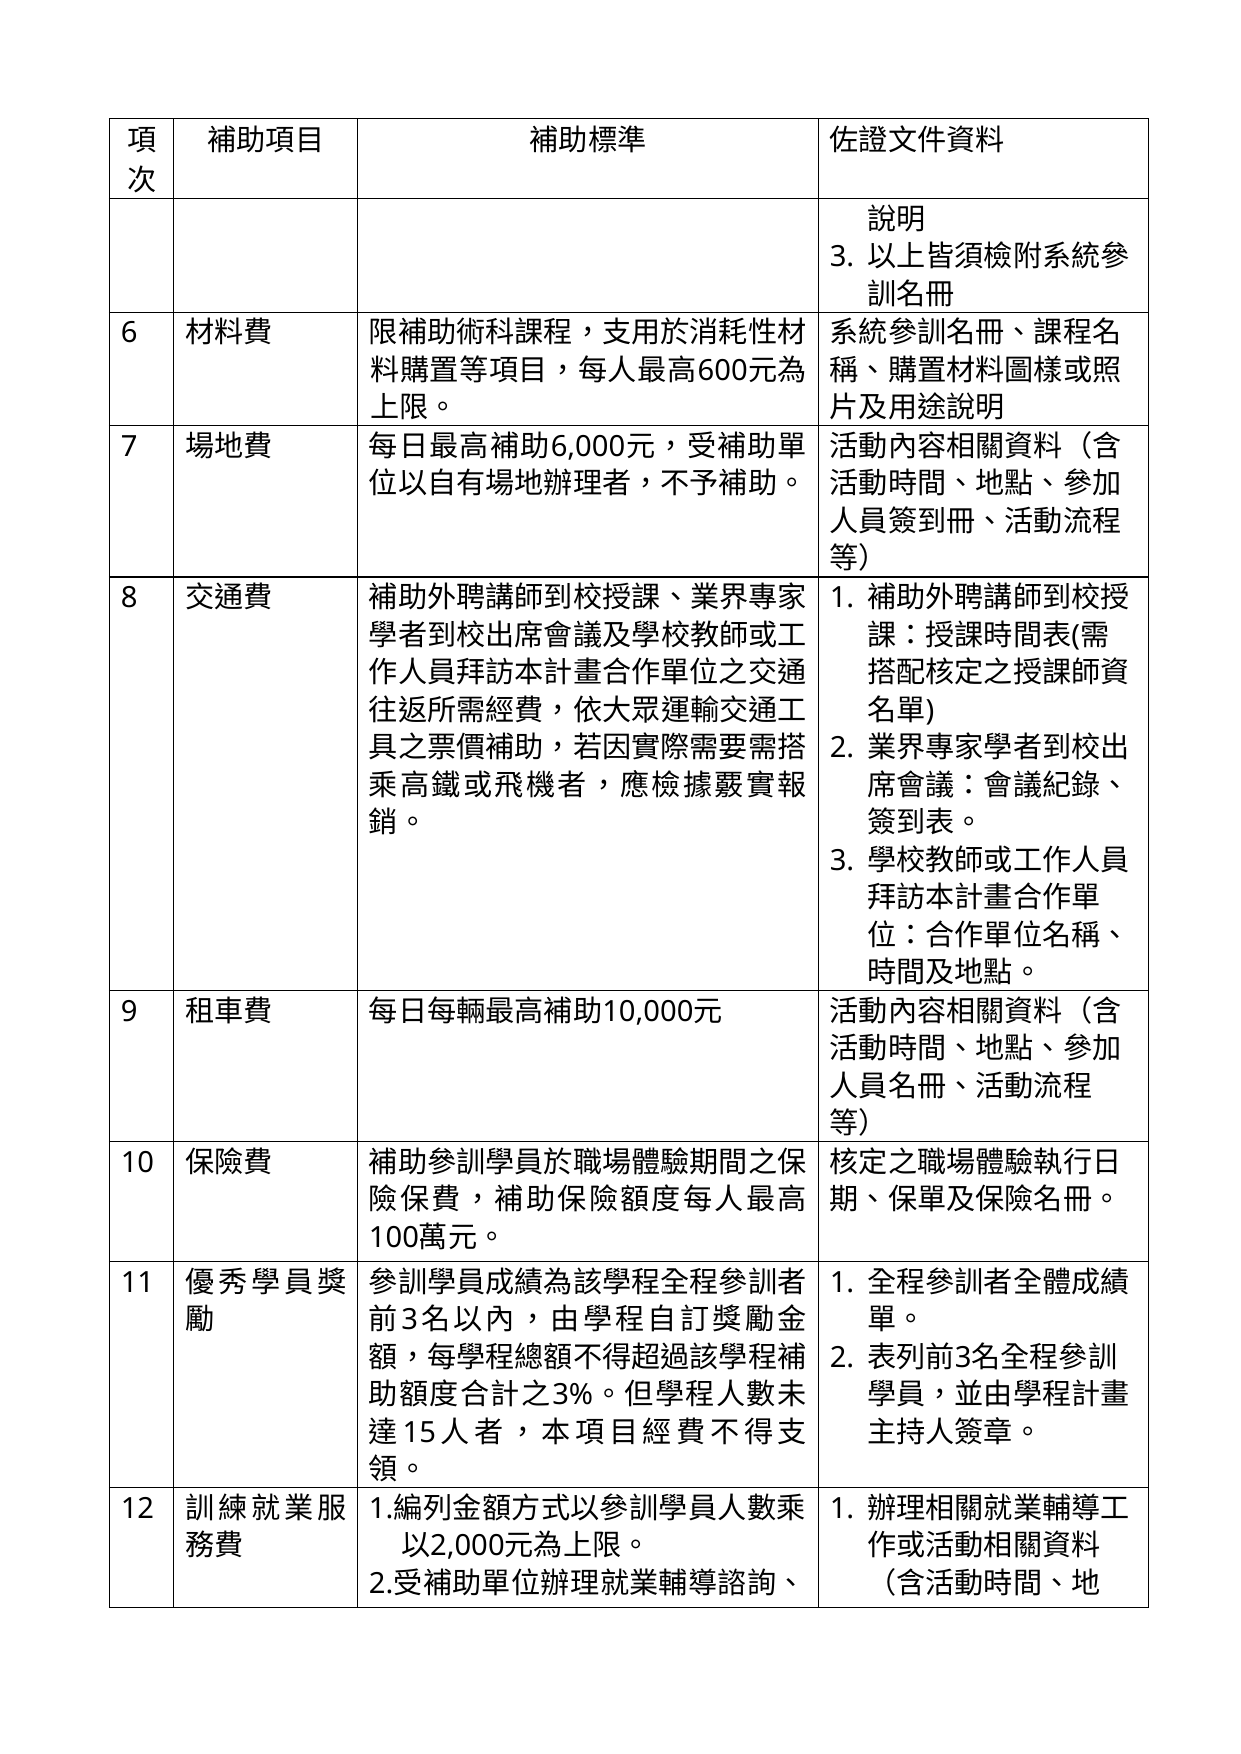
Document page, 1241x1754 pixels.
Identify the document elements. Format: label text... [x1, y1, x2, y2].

table_cell 10 [110, 1142, 173, 1261]
table_cell [110, 199, 173, 312]
table_cell 補助參訓學員於職場體驗期間之保險保費，補助保險額度每人最高100萬元。 [358, 1142, 818, 1261]
table_cell 訓練就業服務費 [174, 1488, 357, 1607]
table_cell 11 [110, 1262, 173, 1487]
table_cell 場地費 [174, 426, 357, 576]
table_cell 活動內容相關資料（含活動時間、地點、參加人員簽到冊、活動流程等） [819, 426, 1148, 576]
table_cell 核定之職場體驗執行日期、保單及保險名冊。 [819, 1142, 1148, 1261]
table_cell 1.編列金額方式以參訓學員人數乘以2,000元為上限。 2.受補助單位辦理就業輔導諮詢、 [358, 1488, 818, 1607]
table_cell 補助外聘講師到校授課：授課時間表(需搭配核定之授課師資名單) 業界專家學者到校出席會議：會議紀錄、簽到表。 學校教師或工作人員拜訪本計畫合作單位：合作單位名稱、時間及地點。 [819, 578, 1148, 990]
table_cell 7 [110, 426, 173, 576]
table_cell 租車費 [174, 991, 357, 1141]
table_cell 每日每輛最高補助10,000元 [358, 991, 818, 1141]
table_cell 每日最高補助6,000元，受補助單位以自有場地辦理者，不予補助。 [358, 426, 818, 576]
table_header 項次 [110, 119, 173, 198]
table_cell 6 [110, 313, 173, 425]
table_cell 材料費 [174, 313, 357, 425]
table_cell 交通費 [174, 578, 357, 990]
table_cell 優秀學員獎勵 [174, 1262, 357, 1487]
table_cell 辦理相關就業輔導工作或活動相關資料（含活動時間、地 [819, 1488, 1148, 1607]
table_cell [174, 199, 357, 312]
table_cell 如為購置書籍，應檢附書籍名稱及封面影本 如為印製講義或印刷裝訂，檢附印製內容說明 以上皆須檢附系統參訓名冊 [819, 199, 1148, 312]
table_cell 活動內容相關資料（含活動時間、地點、參加人員名冊、活動流程等） [819, 991, 1148, 1141]
table_cell 限補助術科課程，支用於消耗性材料購置等項目，每人最高600元為上限。 [358, 313, 818, 425]
table_cell 9 [110, 991, 173, 1141]
table_header 補助標準 [358, 119, 818, 198]
table_cell 補助外聘講師到校授課、業界專家學者到校出席會議及學校教師或工作人員拜訪本計畫合作單位之交通往返所需經費，依大眾運輸交通工具之票價補助，若因實際需要需搭乘高鐵或飛機者，應檢據覈實報銷。 [358, 578, 818, 990]
table_cell 8 [110, 578, 173, 990]
table_header 佐證文件資料 [819, 119, 1148, 198]
table_cell 全程參訓者全體成績單。 表列前3名全程參訓學員，並由學程計畫主持人簽章。 [819, 1262, 1148, 1487]
table_cell 系統參訓名冊、課程名稱、購置材料圖樣或照片及用途說明 [819, 313, 1148, 425]
table_cell 保險費 [174, 1142, 357, 1261]
table_cell 參訓學員成績為該學程全程參訓者前3名以內，由學程自訂獎勵金額，每學程總額不得超過該學程補助額度合計之3%。但學程人數未達15人者，本項目經費不得支領。 [358, 1262, 818, 1487]
table_cell 12 [110, 1488, 173, 1607]
table_header 補助項目 [174, 119, 357, 198]
table_cell [358, 199, 818, 312]
